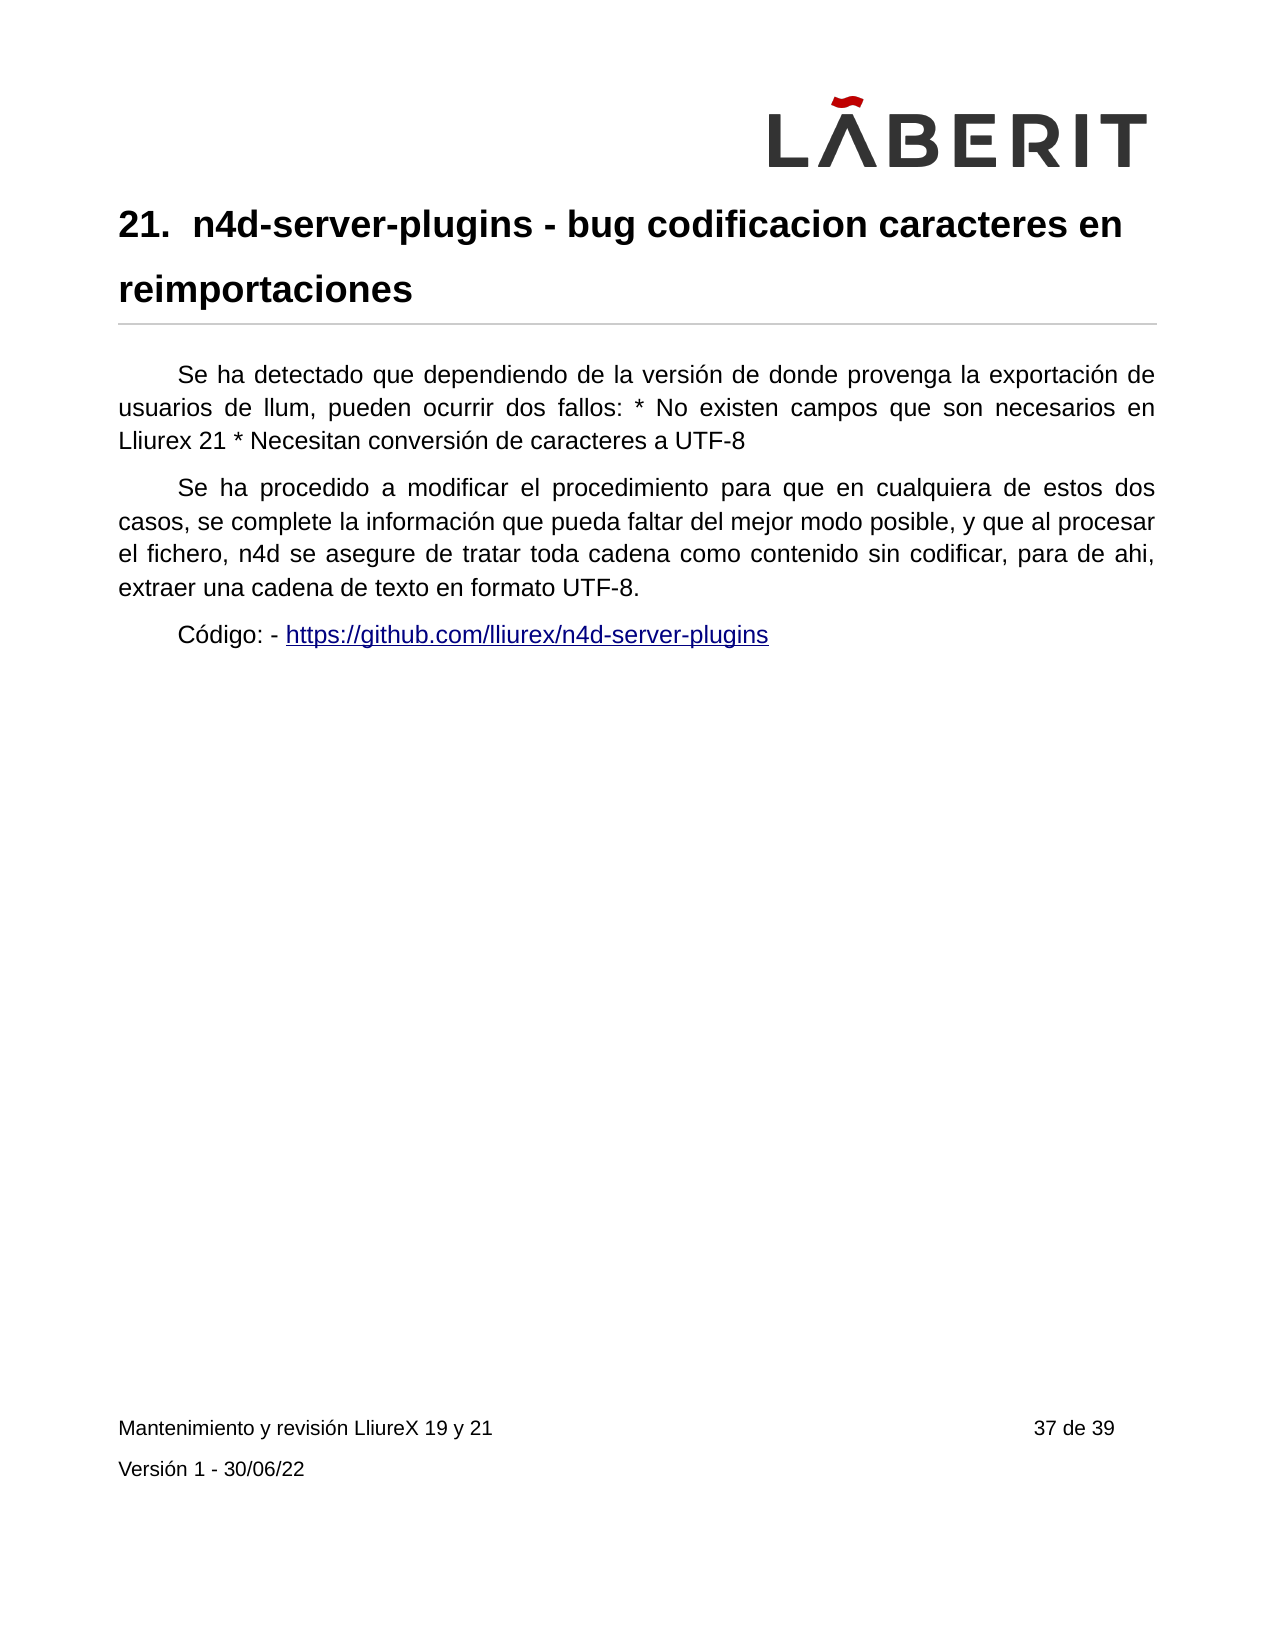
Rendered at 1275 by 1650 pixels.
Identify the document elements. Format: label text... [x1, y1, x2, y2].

text Código: - https://github.com/lliurex/n4d-server-plugins [118, 620, 1157, 649]
text Se ha detectado que dependiendo de la versión de donde provenga la exportación de usuarios de llum, pueden ocurrir dos fallos: * No existen campos que son necesarios en Lliurex 21 * Necesitan conversión de caracteres a UTF-8 [118, 359, 1157, 454]
subtitle n4d-server-plugins - bug codificacion caracteres en reimportaciones [118, 202, 1157, 323]
text Se ha procedido a modificar el procedimiento para que en cualquiera de estos dos casos, se complete la información que pueda faltar del mejor modo posible, y que al procesar el fichero, n4d se asegure de tratar toda cadena como contenido sin codificar, para de ahi, extraer una cadena de texto en formato UTF-8. [118, 473, 1157, 601]
picture [769, 96, 1147, 167]
